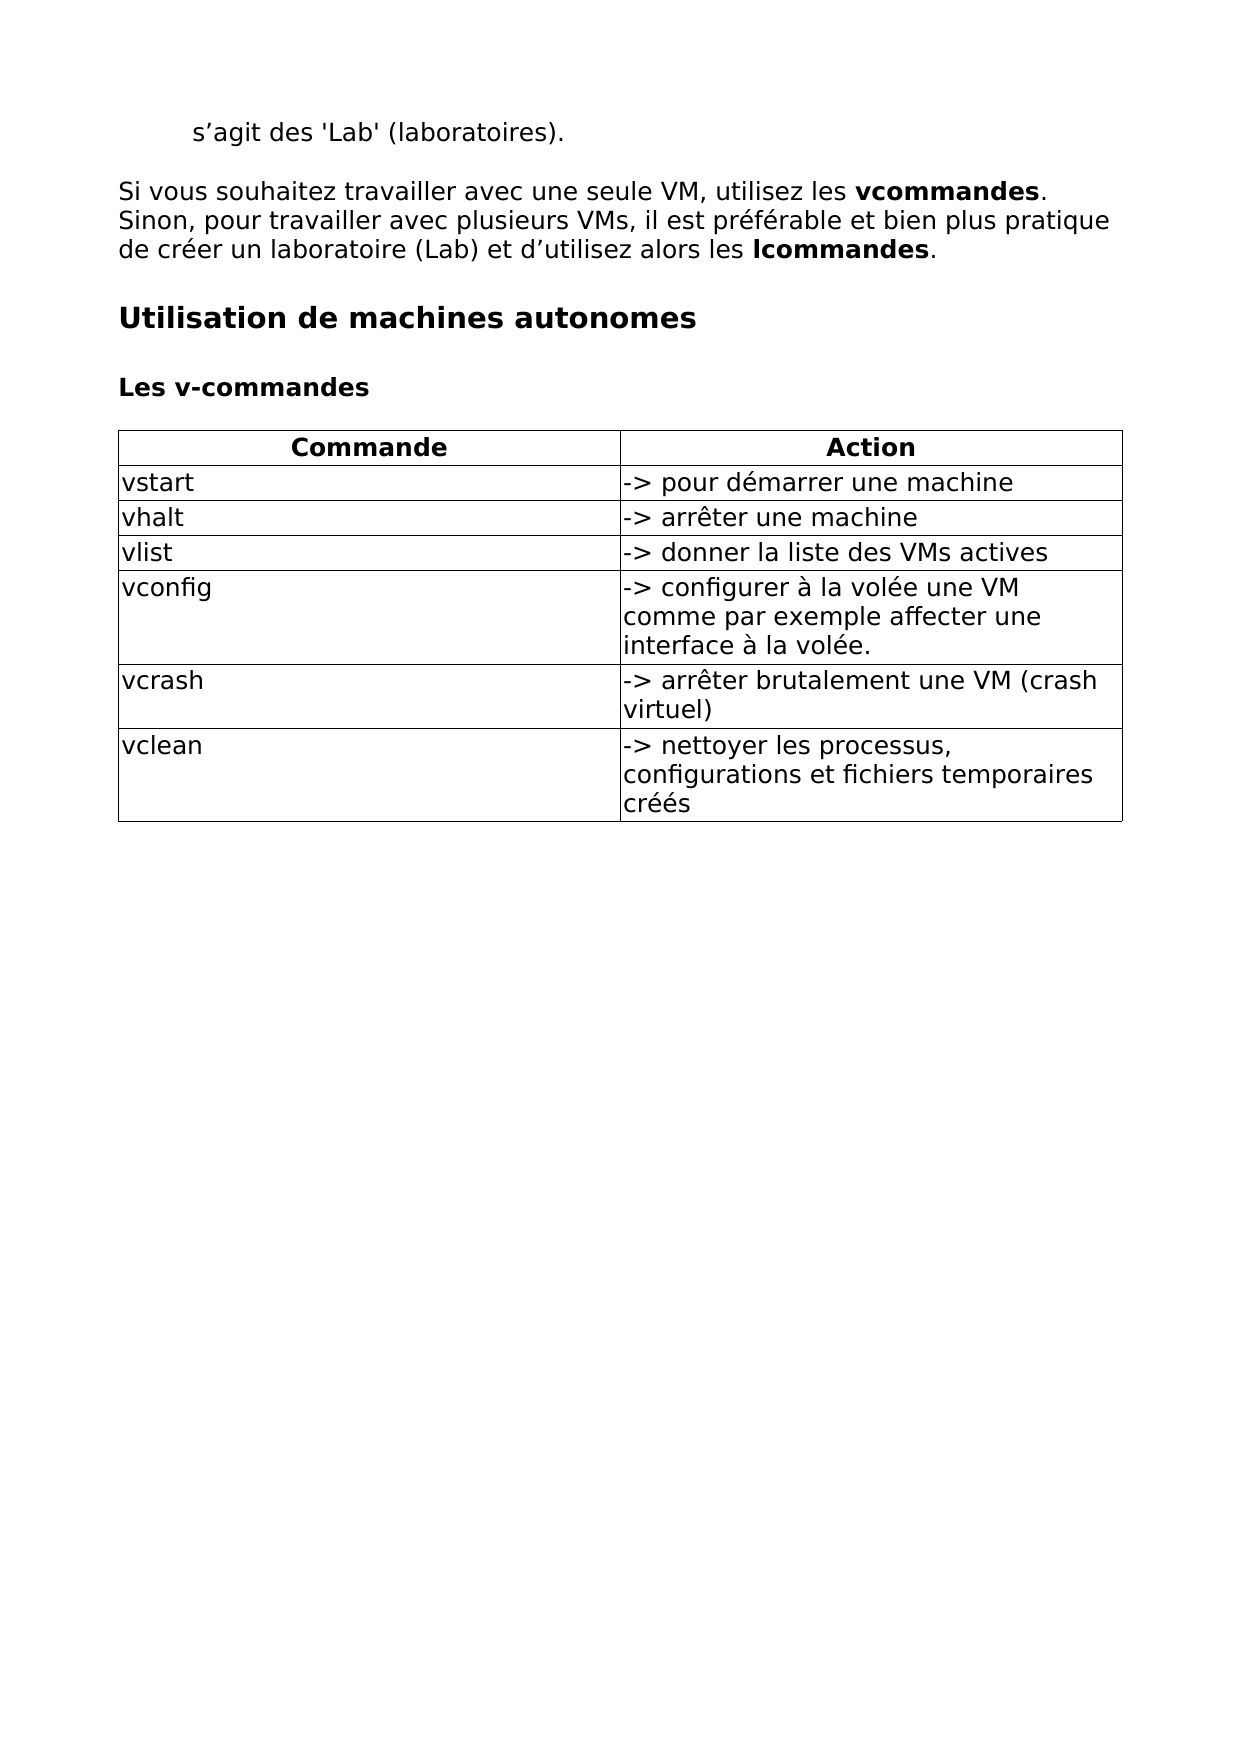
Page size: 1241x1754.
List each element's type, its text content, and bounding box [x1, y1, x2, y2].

table_cell vconfig [119, 571, 620, 663]
table_cell vlist [119, 536, 620, 570]
subtitle Les v-commandes [118, 373, 1122, 402]
text Si vous souhaitez travailler avec une seule VM, utilisez les vcommandes. Sinon, pour travailler avec plusieurs VMs, il est préférable et bien plus pratique de créer un laboratoire (Lab) et d’utilisez alors les lcommandes. [118, 177, 1122, 264]
table_cell vhalt [119, 501, 620, 535]
table_cell vstart [119, 466, 620, 500]
table_cell -> donner la liste des VMs actives [621, 536, 1122, 570]
subtitle Utilisation de machines autonomes [118, 302, 1122, 336]
table_cell vcrash [119, 665, 620, 728]
table_cell -> pour démarrer une machine [621, 466, 1122, 500]
table_cell -> configurer à la volée une VM comme par exemple affecter une interface à la volée. [621, 571, 1122, 663]
table_cell -> arrêter brutalement une VM (crash virtuel) [621, 665, 1122, 728]
table_cell -> arrêter une machine [621, 501, 1122, 535]
table_header Commande [119, 431, 620, 465]
list s’agit des 'Lab' (laboratoires). [177, 118, 1122, 147]
table_cell -> nettoyer les processus, configurations et fichiers temporaires créés [621, 729, 1122, 821]
table_header Action [621, 431, 1122, 465]
table_cell vclean [119, 729, 620, 821]
